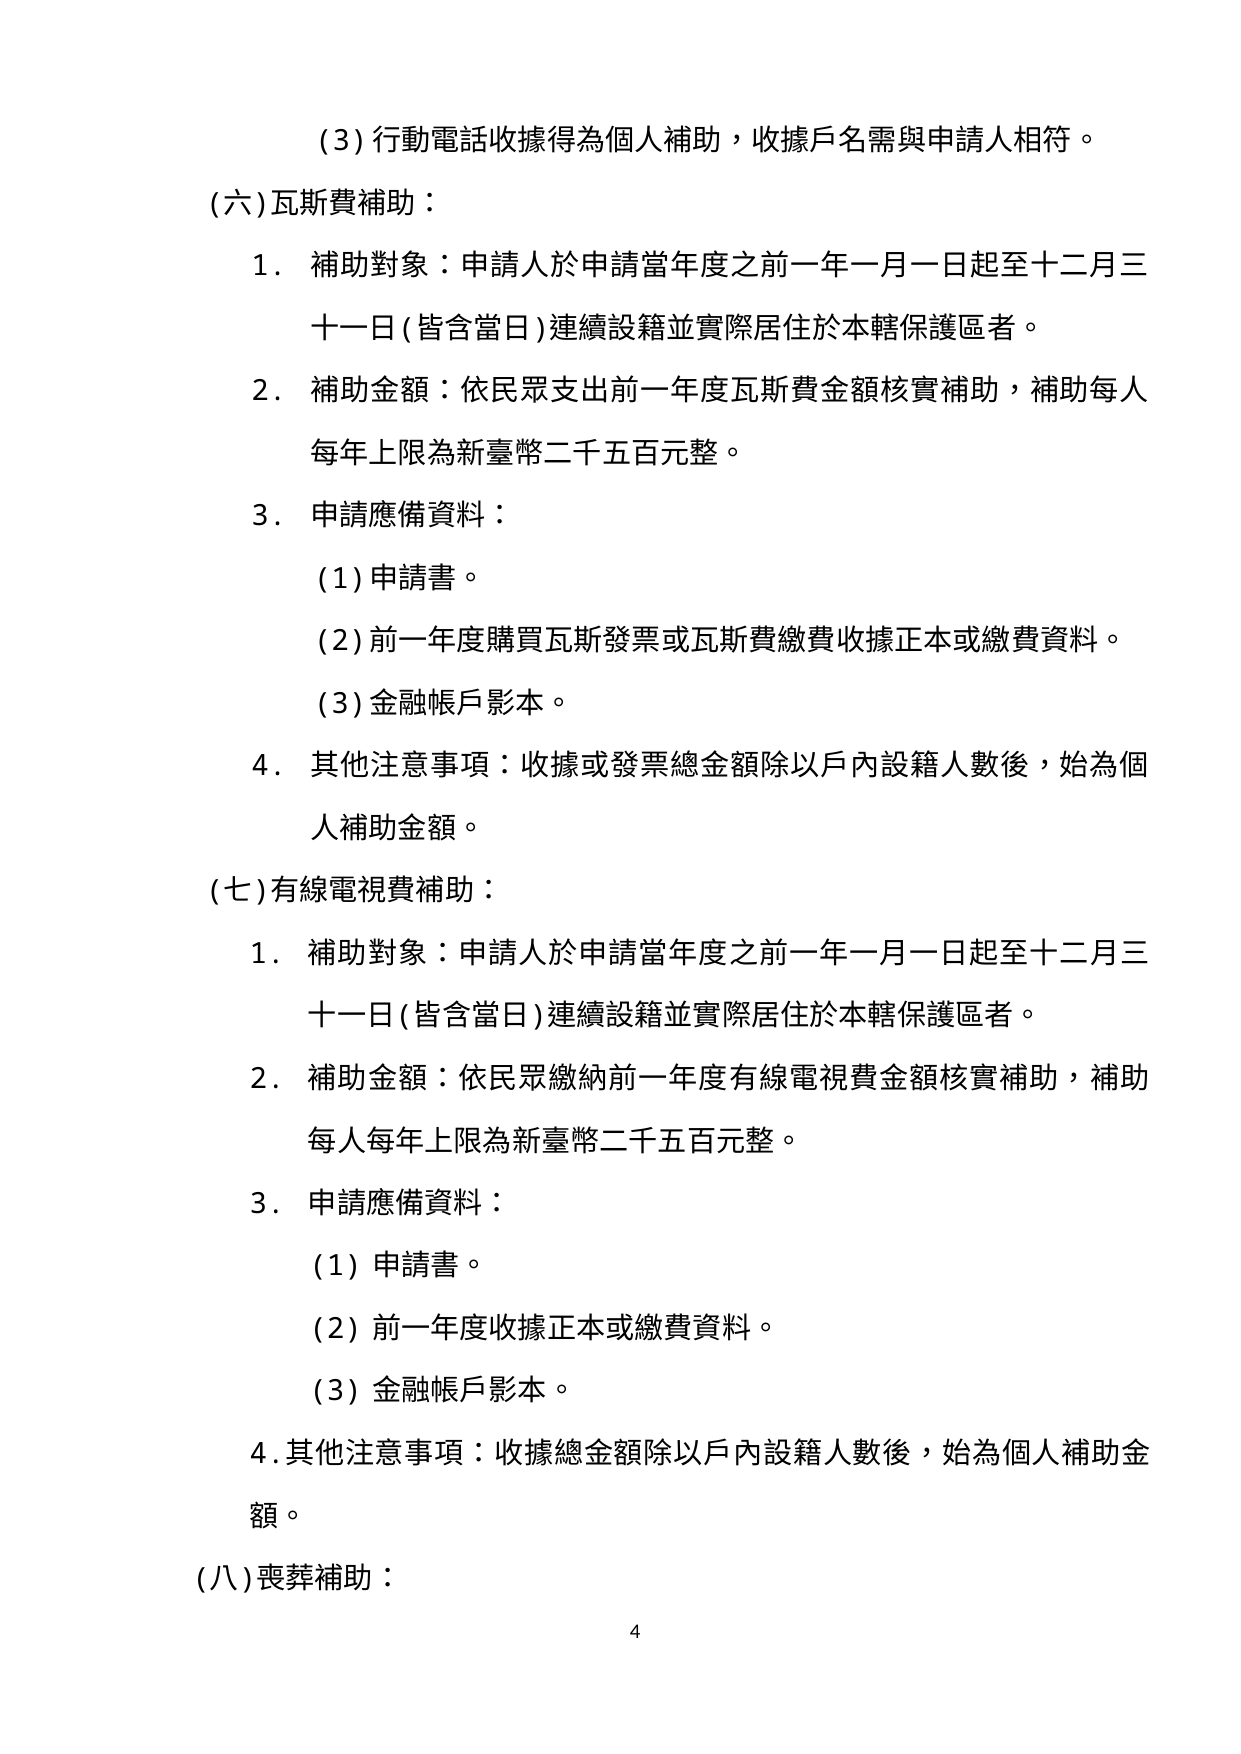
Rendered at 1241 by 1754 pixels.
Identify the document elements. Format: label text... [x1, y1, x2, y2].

list 前一年度收據正本或繳費資料。 [309, 1284, 1152, 1347]
list 金融帳戶影本。 [309, 1347, 1152, 1409]
list 補助對象：申請人於申請當年度之前一年一月一日起至十二月三十一日(皆含當日)連續設籍並實際居住於本轄保護區者。 [249, 909, 1152, 1034]
list 前一年度購買瓦斯發票或瓦斯費繳費收據正本或繳費資料。 [313, 597, 1152, 659]
list 金融帳戶影本。 [313, 659, 1152, 722]
list 行動電話收據得為個人補助，收據戶名需與申請人相符。 [315, 97, 1152, 159]
list 申請應備資料： [251, 472, 1152, 534]
list (八)喪葬補助： [192, 1534, 1152, 1597]
list (六)瓦斯費補助： [18, 159, 1152, 222]
list 補助對象：申請人於申請當年度之前一年一月一日起至十二月三十一日(皆含當日)連續設籍並實際居住於本轄保護區者。 [251, 222, 1152, 347]
list 申請書。 [309, 1222, 1152, 1284]
list 申請書。 [313, 534, 1152, 597]
list 其他注意事項：收據或發票總金額除以戶內設籍人數後，始為個人補助金額。 [251, 722, 1152, 847]
list 補助金額：依民眾繳納前一年度有線電視費金額核實補助，補助每人每年上限為新臺幣二千五百元整。 [249, 1034, 1152, 1159]
list 補助金額：依民眾支出前一年度瓦斯費金額核實補助，補助每人每年上限為新臺幣二千五百元整。 [251, 347, 1152, 472]
list 4.其他注意事項：收據總金額除以戶內設籍人數後，始為個人補助金額。 [249, 1409, 1152, 1534]
list (七)有線電視費補助： [18, 847, 1152, 909]
list 申請應備資料： [249, 1159, 1152, 1222]
